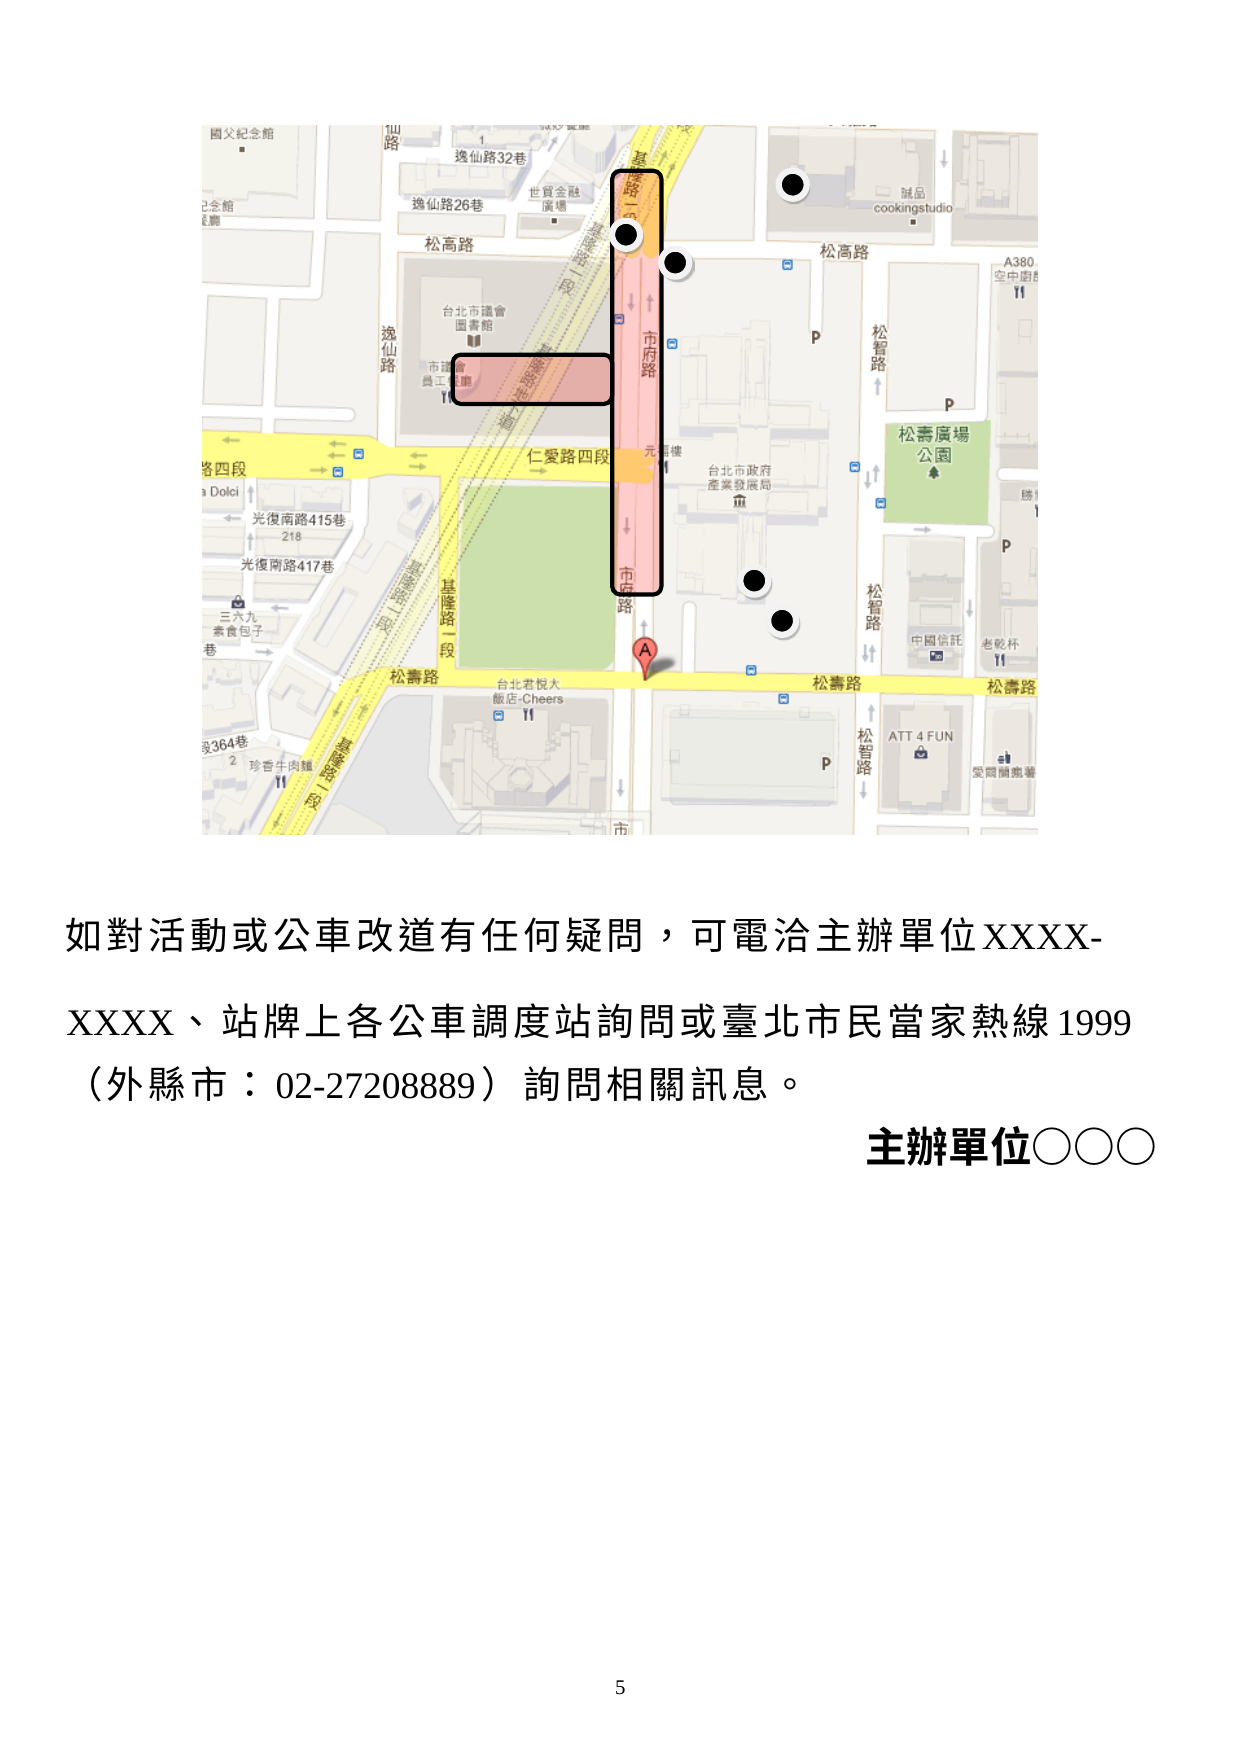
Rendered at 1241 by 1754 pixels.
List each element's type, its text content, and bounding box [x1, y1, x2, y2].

text 如對活動或公車改道有任何疑問，可電洽主辦單位XXXX-XXXX、站牌上各公車調度站詢問或臺北市民當家熱線1999（外縣市：02-27208889）詢問相關訊息。 [63, 853, 1177, 1103]
text 主辦單位○○○ [63, 1103, 1177, 1165]
